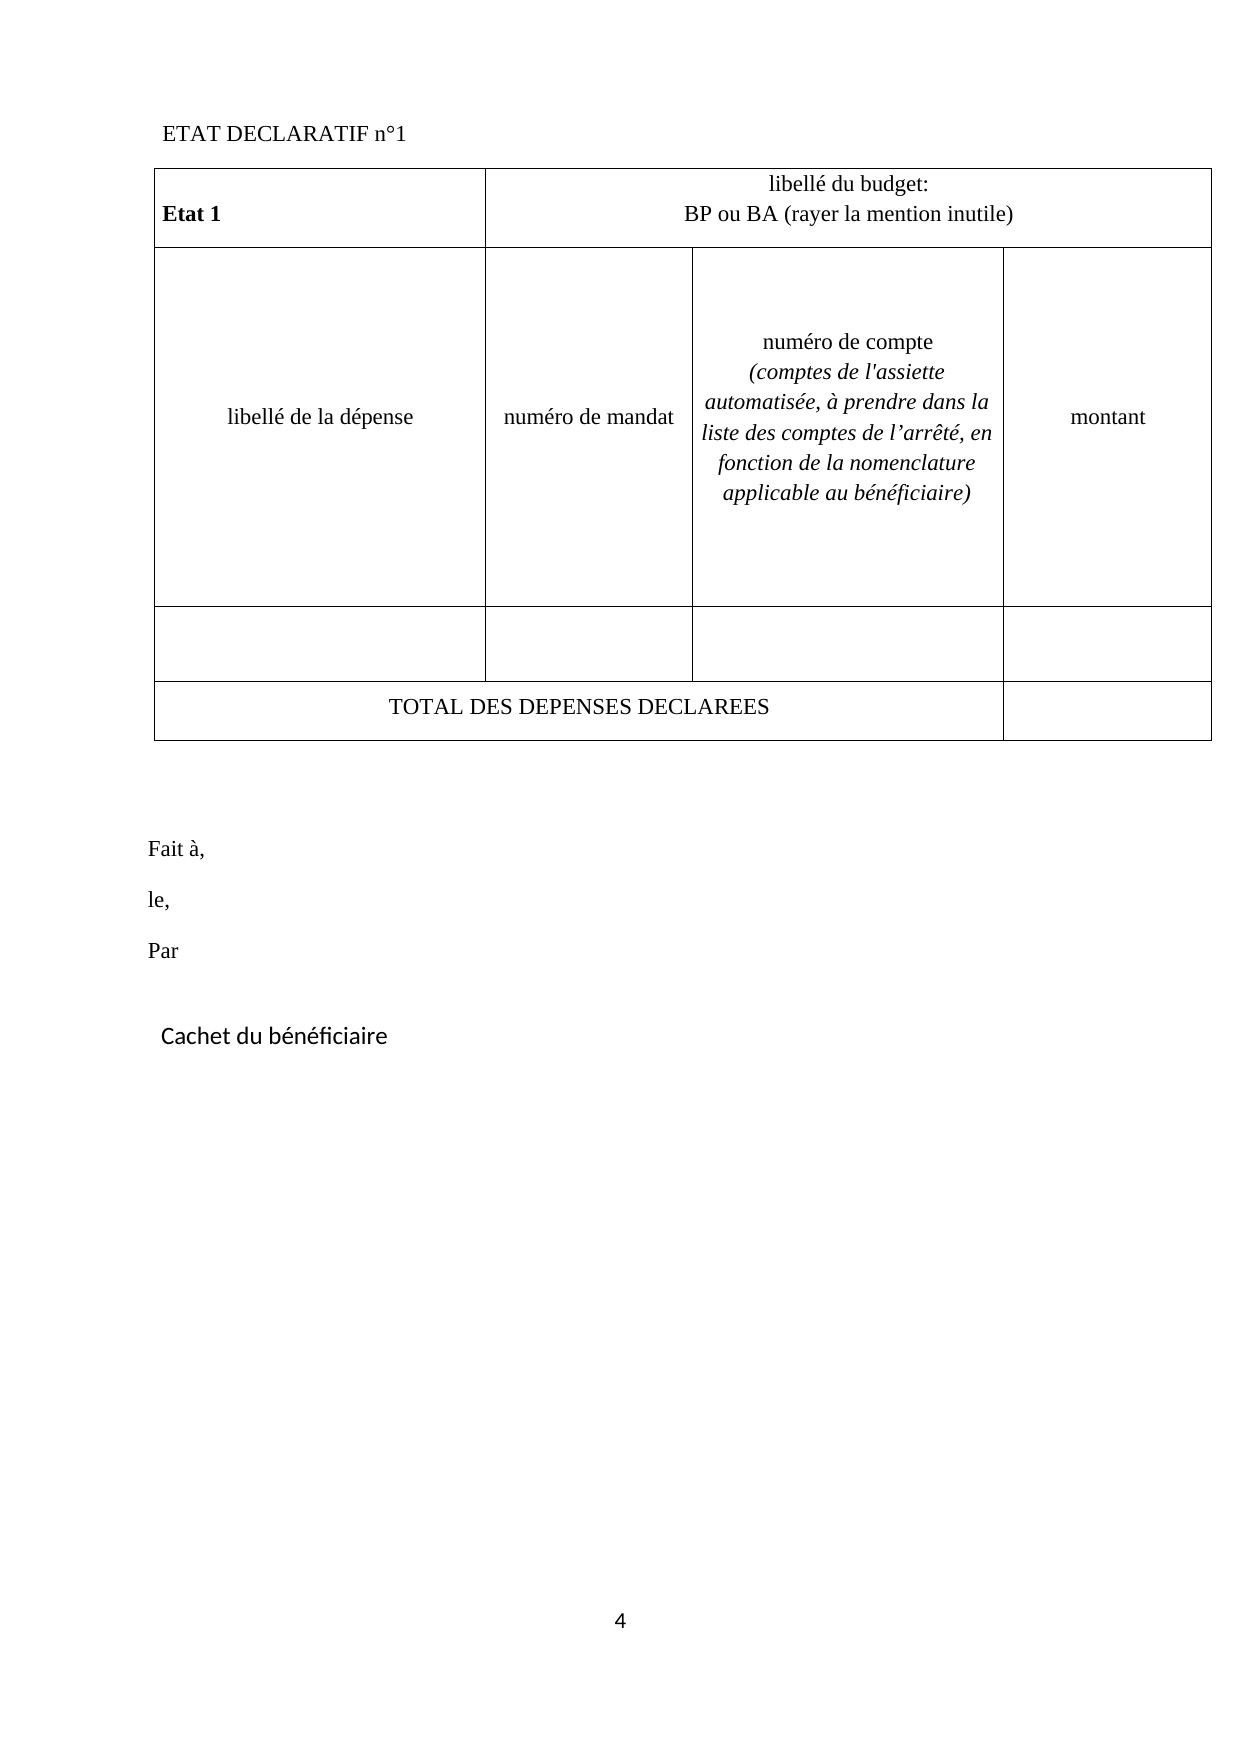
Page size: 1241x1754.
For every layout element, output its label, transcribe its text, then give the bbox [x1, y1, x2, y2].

table_cell TOTAL DES DEPENSES DECLAREES [155, 682, 1003, 740]
table_cell [1004, 682, 1211, 740]
table_cell Etat 1 [155, 169, 485, 247]
text Par [148, 937, 1093, 963]
table_cell [486, 607, 692, 681]
table_cell [1004, 607, 1211, 681]
table_cell [693, 607, 1003, 681]
table_header [692, 74, 869, 167]
table_header ETAT DECLARATIF n°1 [155, 74, 486, 167]
table_cell [155, 607, 485, 681]
table_cell libellé de la dépense [155, 248, 485, 606]
table_header [869, 74, 1212, 167]
text Fait à, [148, 835, 1093, 861]
table_cell numéro de mandat [486, 248, 692, 606]
table_cell libellé du budget: BP ou BA (rayer la mention inutile) [486, 169, 1211, 247]
table_cell numéro de compte (comptes de l'assiette automatisée, à prendre dans la liste des comptes de l’arrêté, en fonction de la nomenclature applicable au bénéficiaire) [693, 248, 1003, 606]
text le, [148, 886, 1093, 912]
table_cell montant [1004, 248, 1211, 606]
table_header [486, 74, 692, 167]
